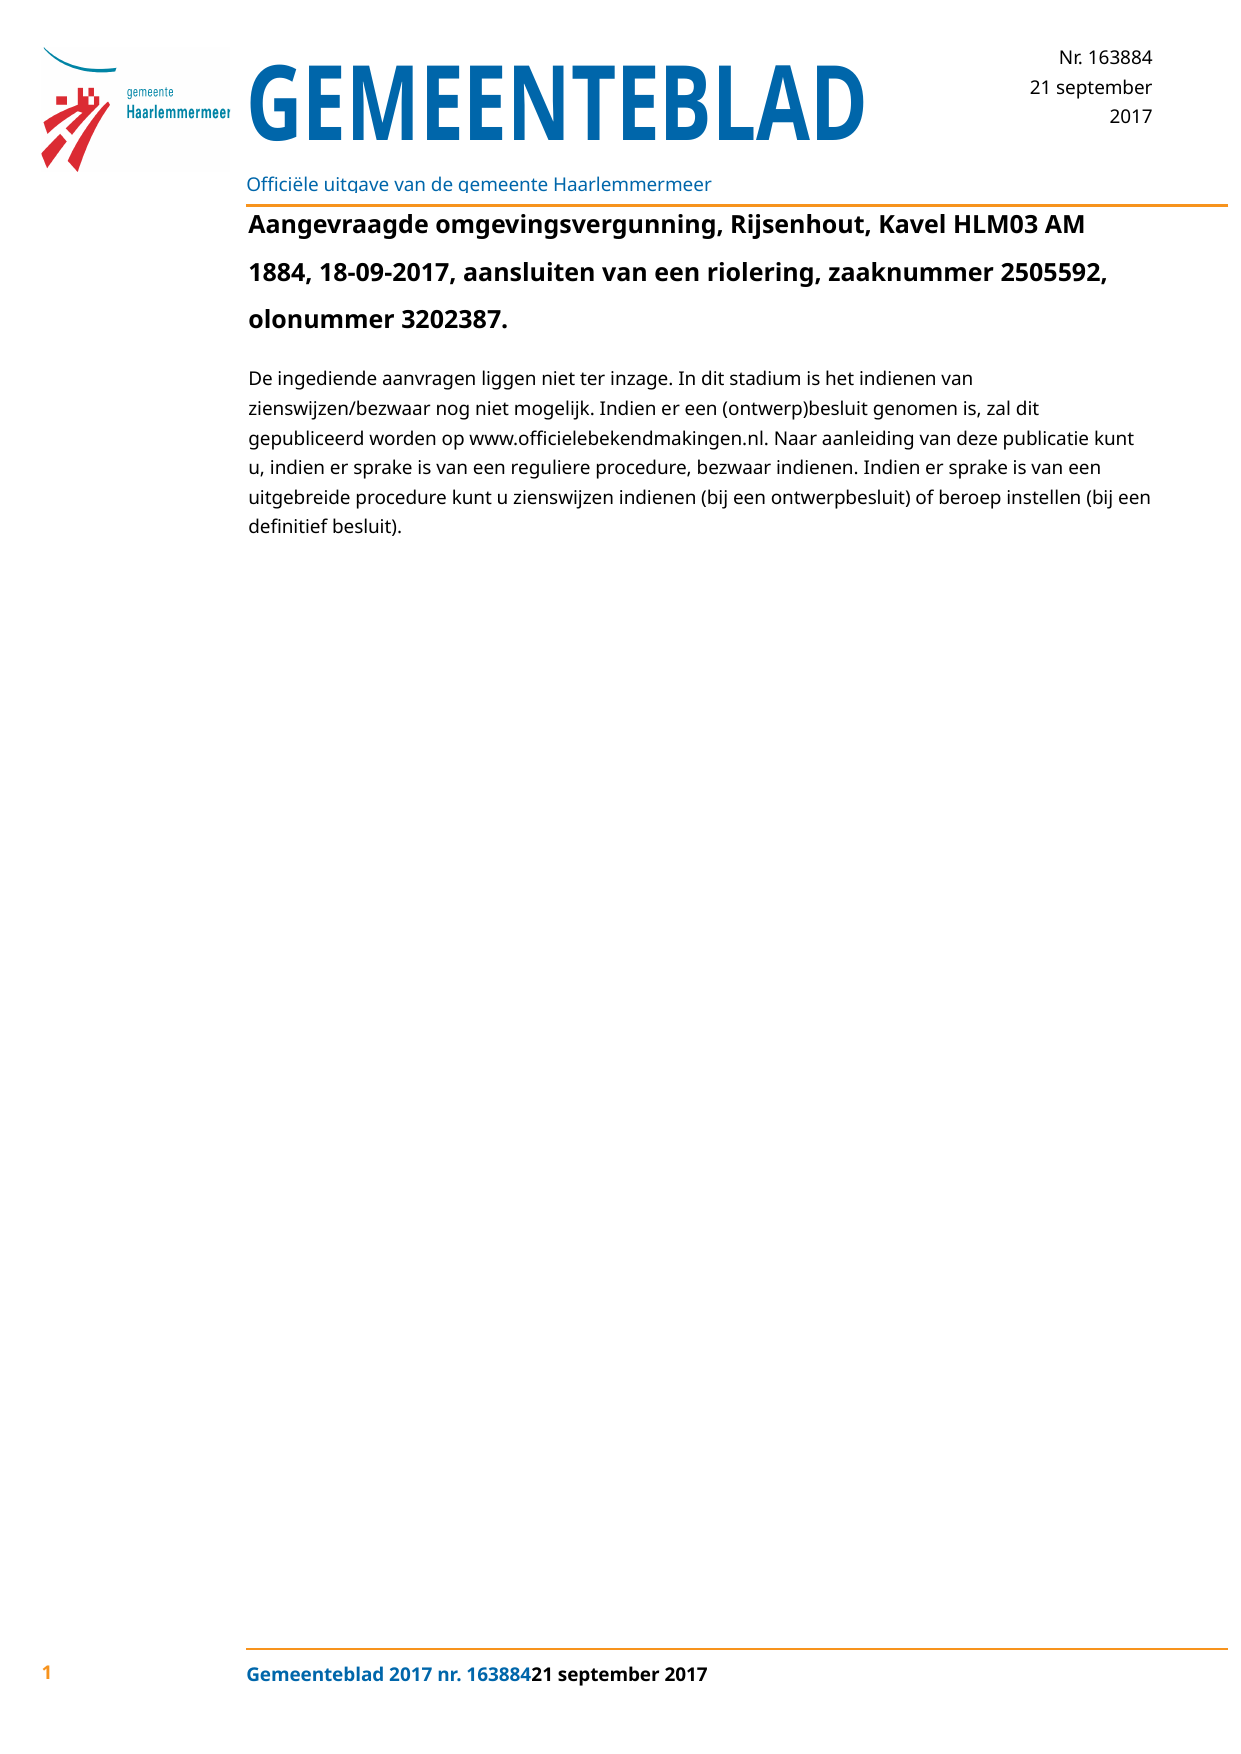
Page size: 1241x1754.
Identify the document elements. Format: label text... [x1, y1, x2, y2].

text Aangevraagde omgevingsvergunning, Rijsenhout, Kavel HLM03 AM 1884, 18-09-2017, aansluiten van een riolering, zaaknummer 2505592, olonummer 3202387. [248, 207, 1152, 336]
picture [41, 47, 231, 172]
text De ingediende aanvragen liggen niet ter inzage. In dit stadium is het indienen van zienswijzen/bezwaar nog niet mogelijk. Indien er een (ontwerp)besluit genomen is, zal dit gepubliceerd worden op www.officielebekendmakingen.nl. Naar aanleiding van deze publicatie kunt u, indien er sprake is van een reguliere procedure, bezwaar indienen. Indien er sprake is van een uitgebreide procedure kunt u zienswijzen indienen (bij een ontwerpbesluit) of beroep instellen (bij een definitief besluit). [248, 366, 1152, 539]
